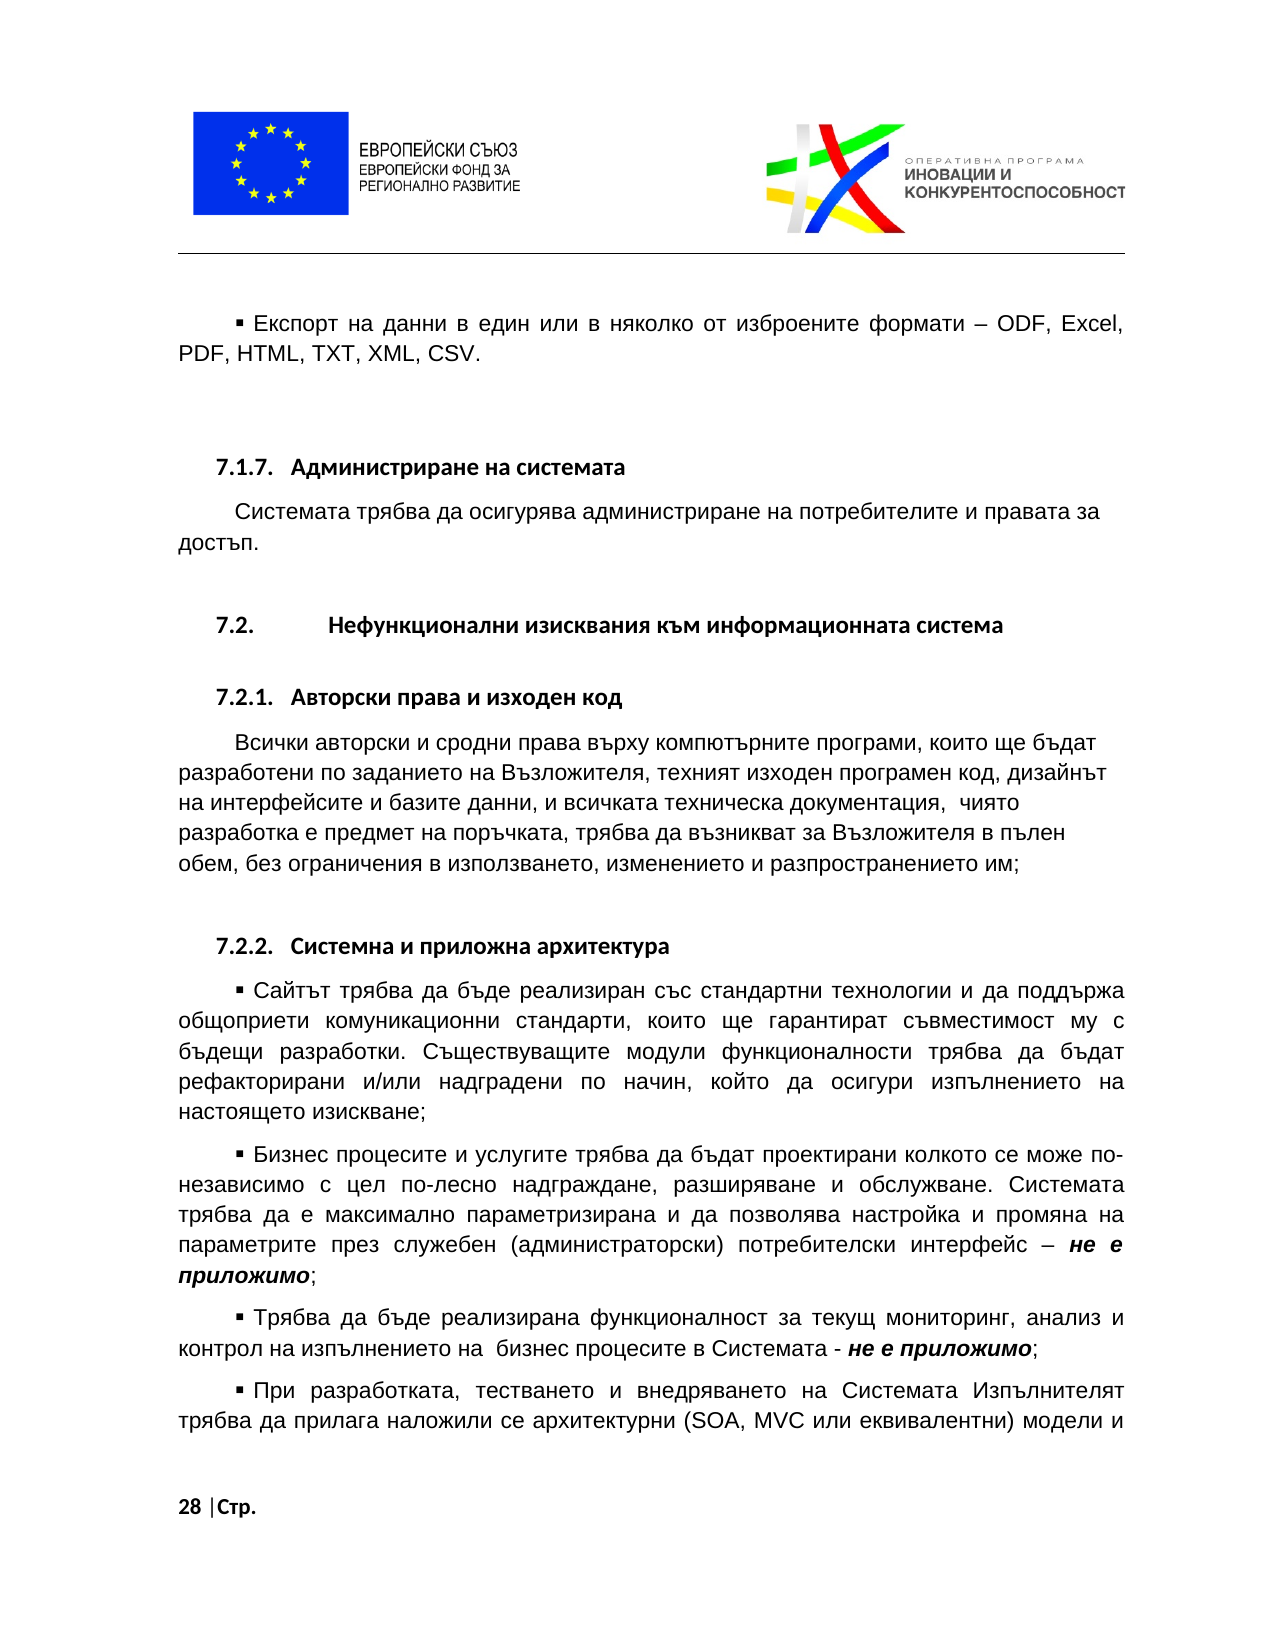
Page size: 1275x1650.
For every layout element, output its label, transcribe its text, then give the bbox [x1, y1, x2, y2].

subtitle Системна и приложна архитектура [216, 930, 1125, 960]
list При разработката, тестването и внедряването на Системата Изпълнителят трябва да прилага наложили се архитектурни (SOA, MVC или еквивалентни) модели и [178, 1377, 1125, 1434]
text Всички авторски и сродни права върху компютърните програми, които ще бъдат разработени по заданието на Възложителя, техният изходен програмен код, дизайнът на интерфейсите и базите данни, и всичката техническа документация, чиято разработка е предмет на поръчката, трябва да възникват за Възложителя в пълен обем, без ограничения в използването, изменението и разпространението им; [178, 729, 1125, 876]
text Системата трябва да осигурява администриране на потребителите и правата за достъп. [178, 498, 1125, 555]
list Трябва да бъде реализирана функционалност за текущ мониторинг, анализ и контрол на изпълнението на бизнес процесите в Системата - не е приложимо; [178, 1304, 1125, 1361]
list Експорт на данни в един или в няколко от изброените формати – ODF, Excel, PDF, HTML, TXT, XML, CSV. [178, 310, 1125, 367]
list Бизнес процесите и услугите трябва да бъдат проектирани колкото се може по-независимо с цел по-лесно надграждане, разширяване и обслужване. Системата трябва да е максимално параметризирана и да позволява настройка и промяна на параметрите през служебен (администраторски) потребителски интерфейс – не е приложимо; [178, 1141, 1125, 1288]
subtitle Авторски права и изходен код [216, 681, 1125, 712]
list Сайтът трябва да бъде реализиран със стандартни технологии и да поддържа общоприети комуникационни стандарти, които ще гарантират съвместимост му с бъдещи разработки. Съществуващите модули функционалности трябва да бъдат рефакторирани и/или надградени по начин, който да осигури изпълнението на настоящето изискване; [178, 977, 1125, 1124]
subtitle Администриране на системата [216, 451, 1125, 481]
subtitle Нефункционални изисквания към информационната система [216, 609, 1125, 639]
